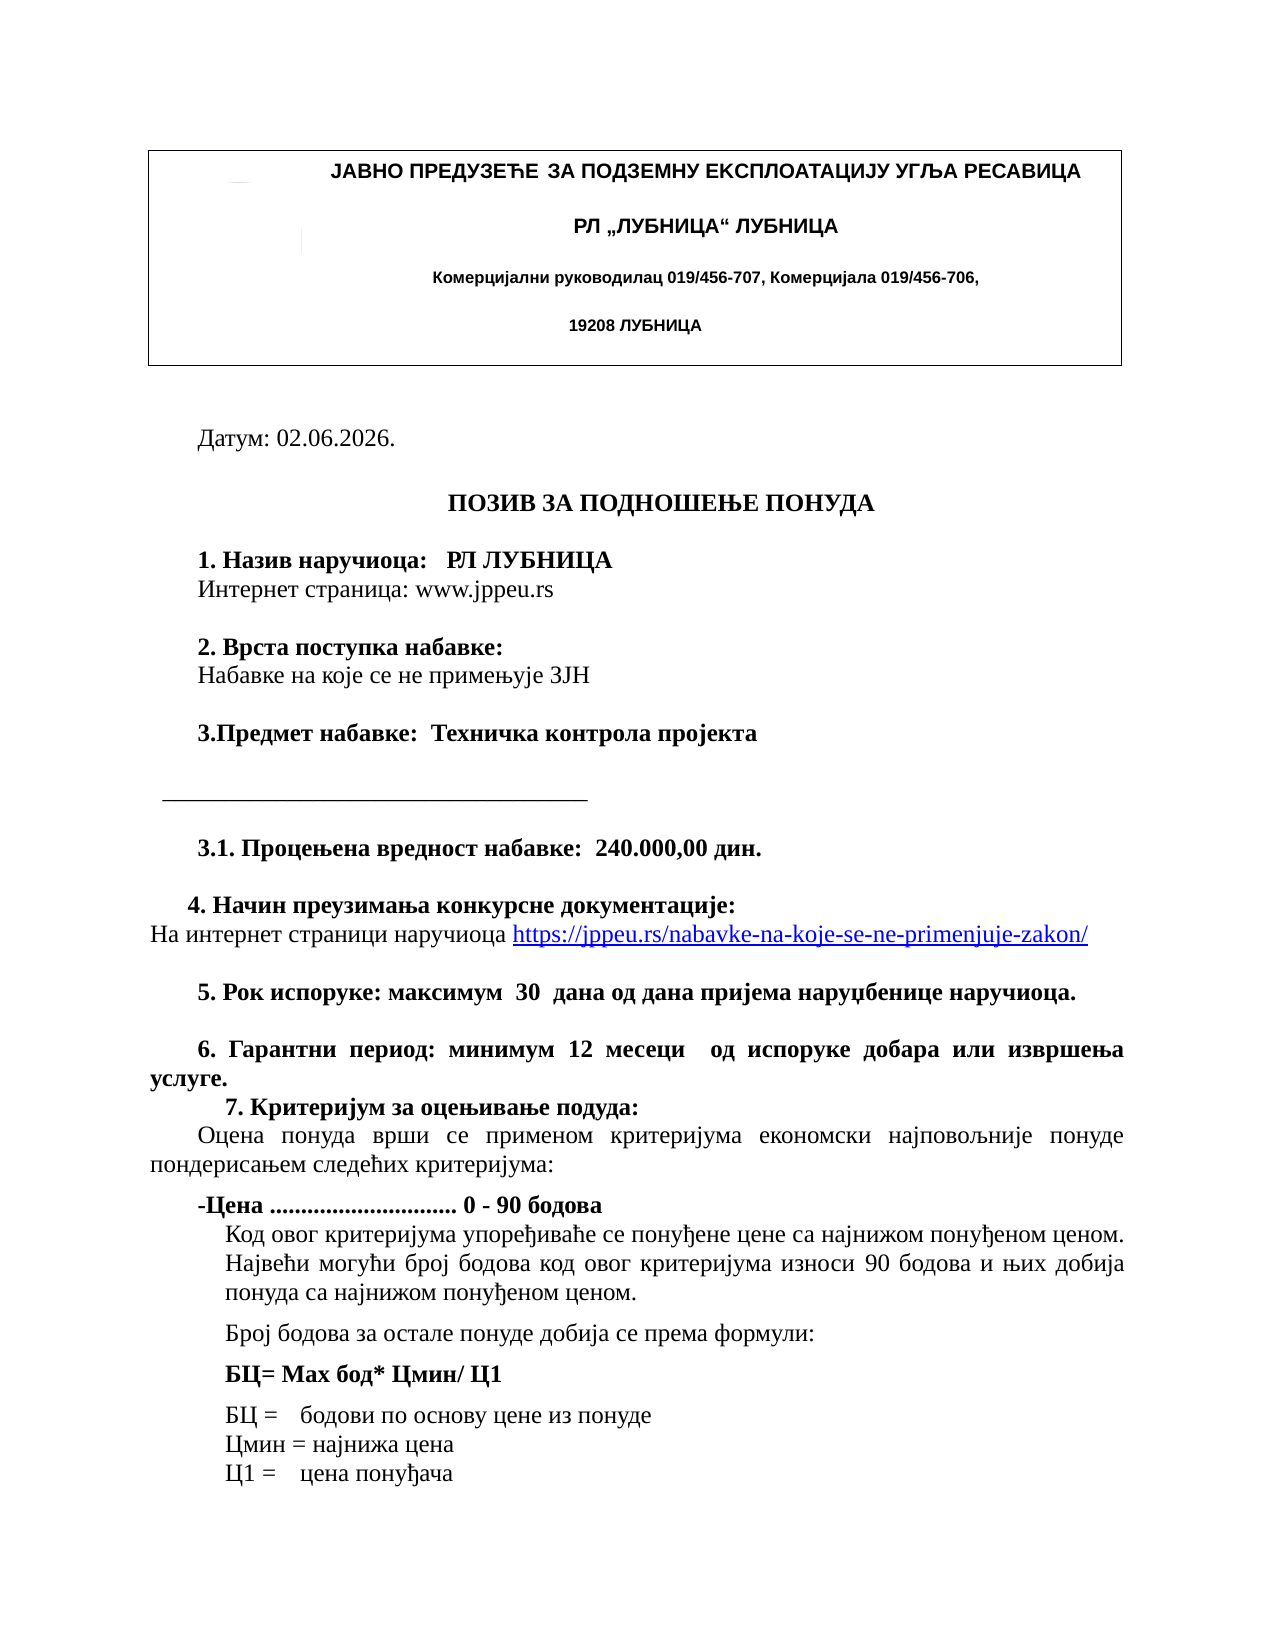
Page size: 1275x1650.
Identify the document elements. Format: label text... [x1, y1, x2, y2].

text 6. Гарантни период: минимум 12 месеци од испоруке добара или извршења услуге. [150, 1034, 1125, 1092]
text 2. Врста поступка набавке: [150, 632, 1125, 661]
text На интернет страници наручиоца https://jppeu.rs/nabavke-na-koje-se-ne-primenjuje-zakon/ [150, 919, 1125, 948]
text 3.Предмет набавке: Техничка контрола пројекта [150, 718, 1125, 747]
text ПОЗИВ ЗА ПОДНОШЕЊЕ ПОНУДА [150, 488, 1125, 517]
text 1. Назив наручиоца: РЛ ЛУБНИЦА [150, 546, 1125, 574]
text Број бодова за остале понуде добија се према формули: [225, 1318, 1125, 1347]
text -Цена .............................. 0 - 90 бодова [150, 1191, 1125, 1219]
text Интернет страница: www.jppeu.rs [150, 574, 1125, 603]
text Цмин = најнижа цена [225, 1429, 1125, 1458]
text 3.1. Процењена вредност набавке: 240.000,00 дин. [150, 833, 1125, 862]
text 5. Рок испоруке: максимум 30 дана од дана пријема наруџбенице наручиоца. [150, 977, 1125, 1006]
text Набавке на које се не примењује ЗЈН [150, 661, 1125, 689]
table_header ЈАВНО ПРЕДУЗЕЋЕ ЗА ПОДЗЕМНУ EKСПЛОАТАЦИЈУ УГЉА РЕСАВИЦА РЛ „ЛУБНИЦА“ ЛУБНИЦА Комерцијални руководилац 019/456-707, Комерцијала 019/456-706, 19208 ЛУБНИЦА [149, 151, 1121, 365]
text Код овог критеријума упоређиваће се понуђене цене са најнижом понуђеном ценом. Највећи могући број бодова код овог критеријума износи 90 бодова и њих добија понуда са најнижом понуђеном ценом. [225, 1219, 1125, 1306]
text Датум: 02.06.2026. [150, 423, 1125, 452]
text 7. Критеријум за оцењивање подуда: [150, 1092, 1125, 1121]
text БЦ= Маx бод* Цмин/ Ц1 [225, 1359, 1125, 1388]
text 4. Начин преузимања конкурсне документације: [150, 891, 1125, 919]
text БЦ = бодови по основу цене из понуде [225, 1401, 1125, 1429]
text Оцена понуда врши се применом критеријума економски најповољније понуде пондерисањем следећих критеријума: [150, 1121, 1125, 1178]
text __________________________________ [150, 776, 1125, 804]
text Ц1 = цена понуђача [225, 1458, 1125, 1487]
